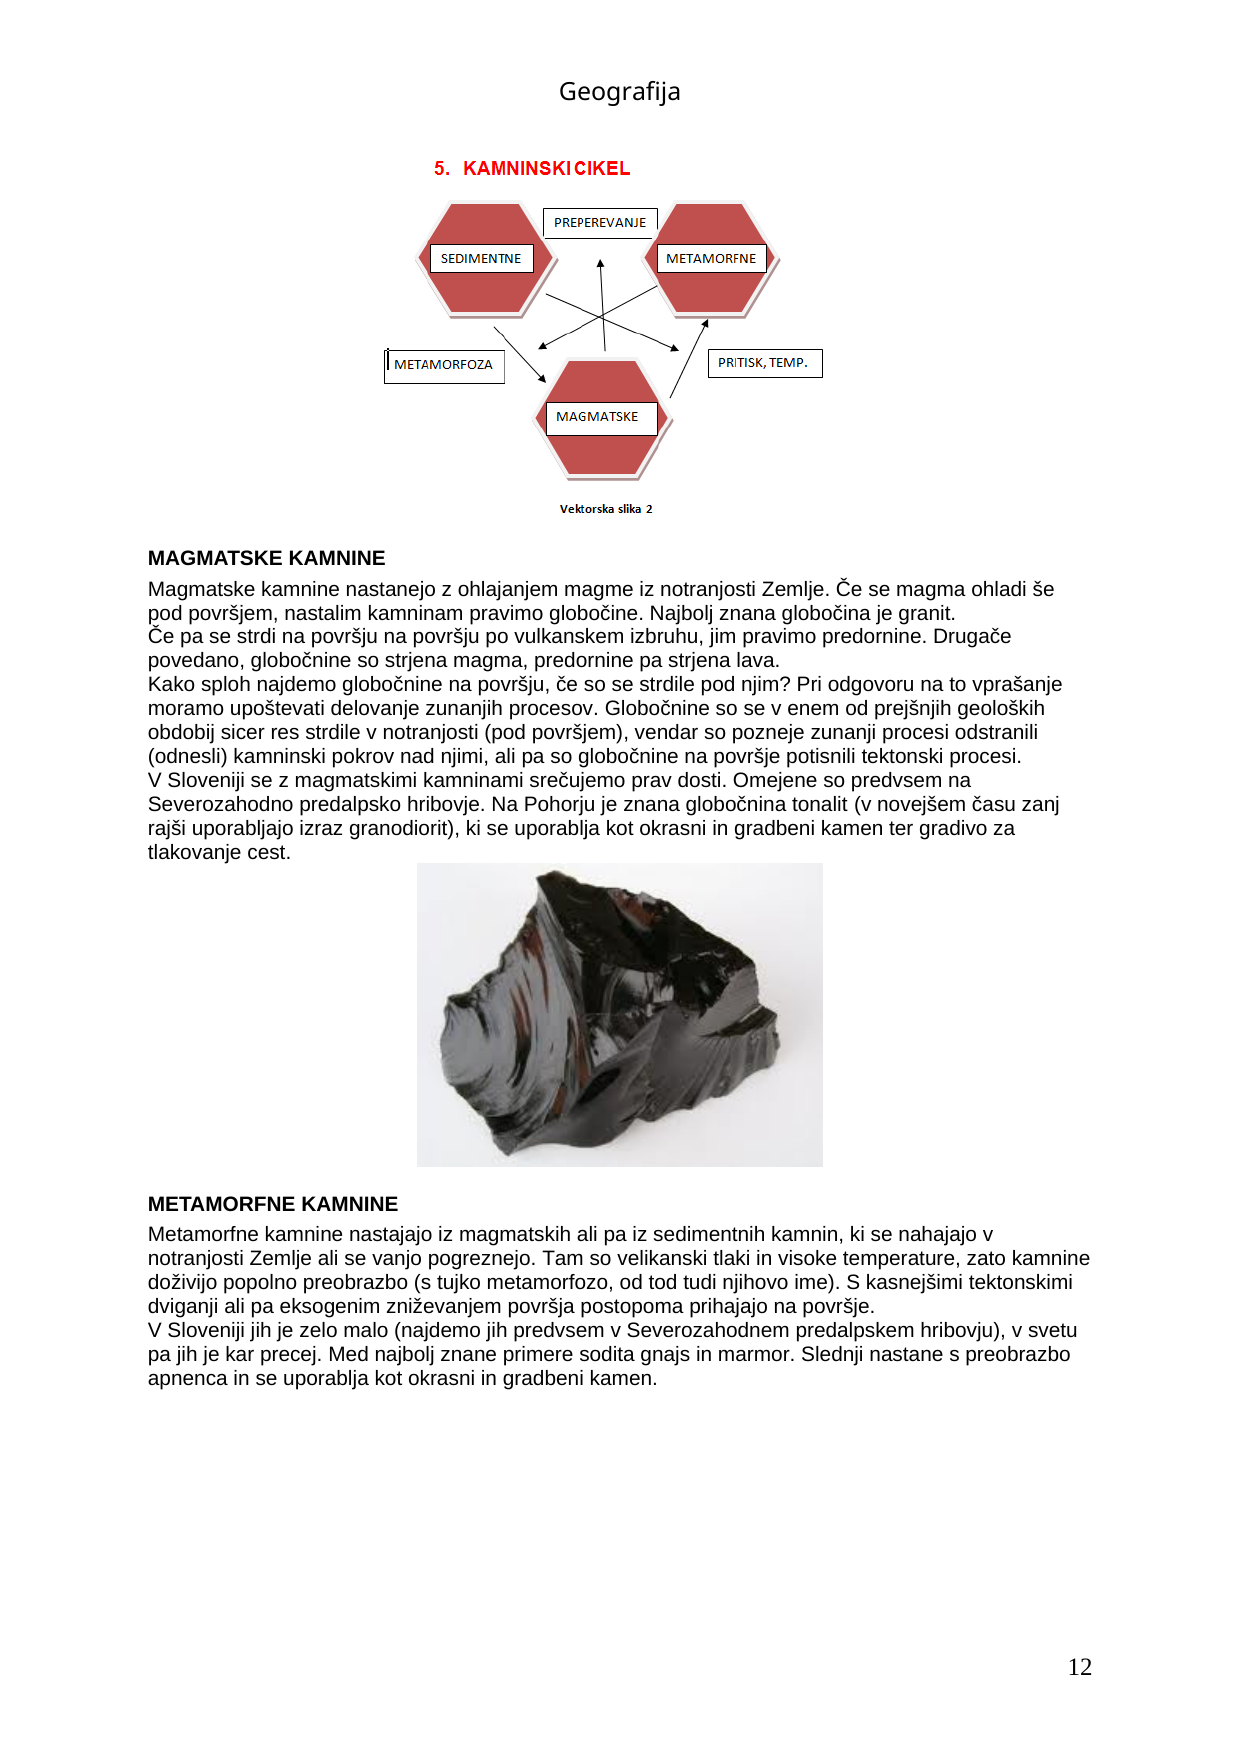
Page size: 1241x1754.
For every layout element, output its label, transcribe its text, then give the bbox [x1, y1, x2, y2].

subtitle METAMORFNE KAMNINE [148, 1192, 1093, 1216]
text V Sloveniji se z magmatskimi kamninami srečujemo prav dosti. Omejene so predvsem na Severozahodno predalpsko hribovje. Na Pohorju je znana globočnina tonalit (v novejšem času zanj rajši uporabljajo izraz granodiorit), ki se uporablja kot okrasni in gradbeni kamen ter gradivo za tlakovanje cest. [148, 768, 1093, 864]
text Magmatske kamnine nastanejo z ohlajanjem magme iz notranjosti Zemlje. Če se magma ohladi še pod površjem, nastalim kamninam pravimo globočine. Najbolj znana globočina je granit. [148, 576, 1093, 624]
picture [417, 863, 823, 1167]
picture [351, 147, 889, 521]
text Metamorfne kamnine nastajajo iz magmatskih ali pa iz sedimentnih kamnin, ki se nahajajo v notranjosti Zemlje ali se vanjo pogreznejo. Tam so velikanski tlaki in visoke temperature, zato kamnine doživijo popolno preobrazbo (s tujko metamorfozo, od tod tudi njihovo ime). S kasnejšimi tektonskimi dviganji ali pa eksogenim zniževanjem površja postopoma prihajajo na površje. V Sloveniji jih je zelo malo (najdemo jih predvsem v Severozahodnem predalpskem hribovju), v svetu pa jih je kar precej. Med najbolj znane primere sodita gnajs in marmor. Slednji nastane s preobrazbo apnenca in se uporablja kot okrasni in gradbeni kamen. [148, 1222, 1093, 1390]
subtitle MAGMATSKE KAMNINE [148, 546, 1093, 570]
text Če pa se strdi na površju na površju po vulkanskem izbruhu, jim pravimo predornine. Drugače povedano, globočnine so strjena magma, predornine pa strjena lava. [148, 624, 1093, 672]
text Kako sploh najdemo globočnine na površju, če so se strdile pod njim? Pri odgovoru na to vprašanje moramo upoštevati delovanje zunanjih procesov. Globočnine so se v enem od prejšnjih geoloških obdobij sicer res strdile v notranjosti (pod površjem), vendar so pozneje zunanji procesi odstranili (odnesli) kamninski pokrov nad njimi, ali pa so globočnine na površje potisnili tektonski procesi. [148, 672, 1093, 768]
